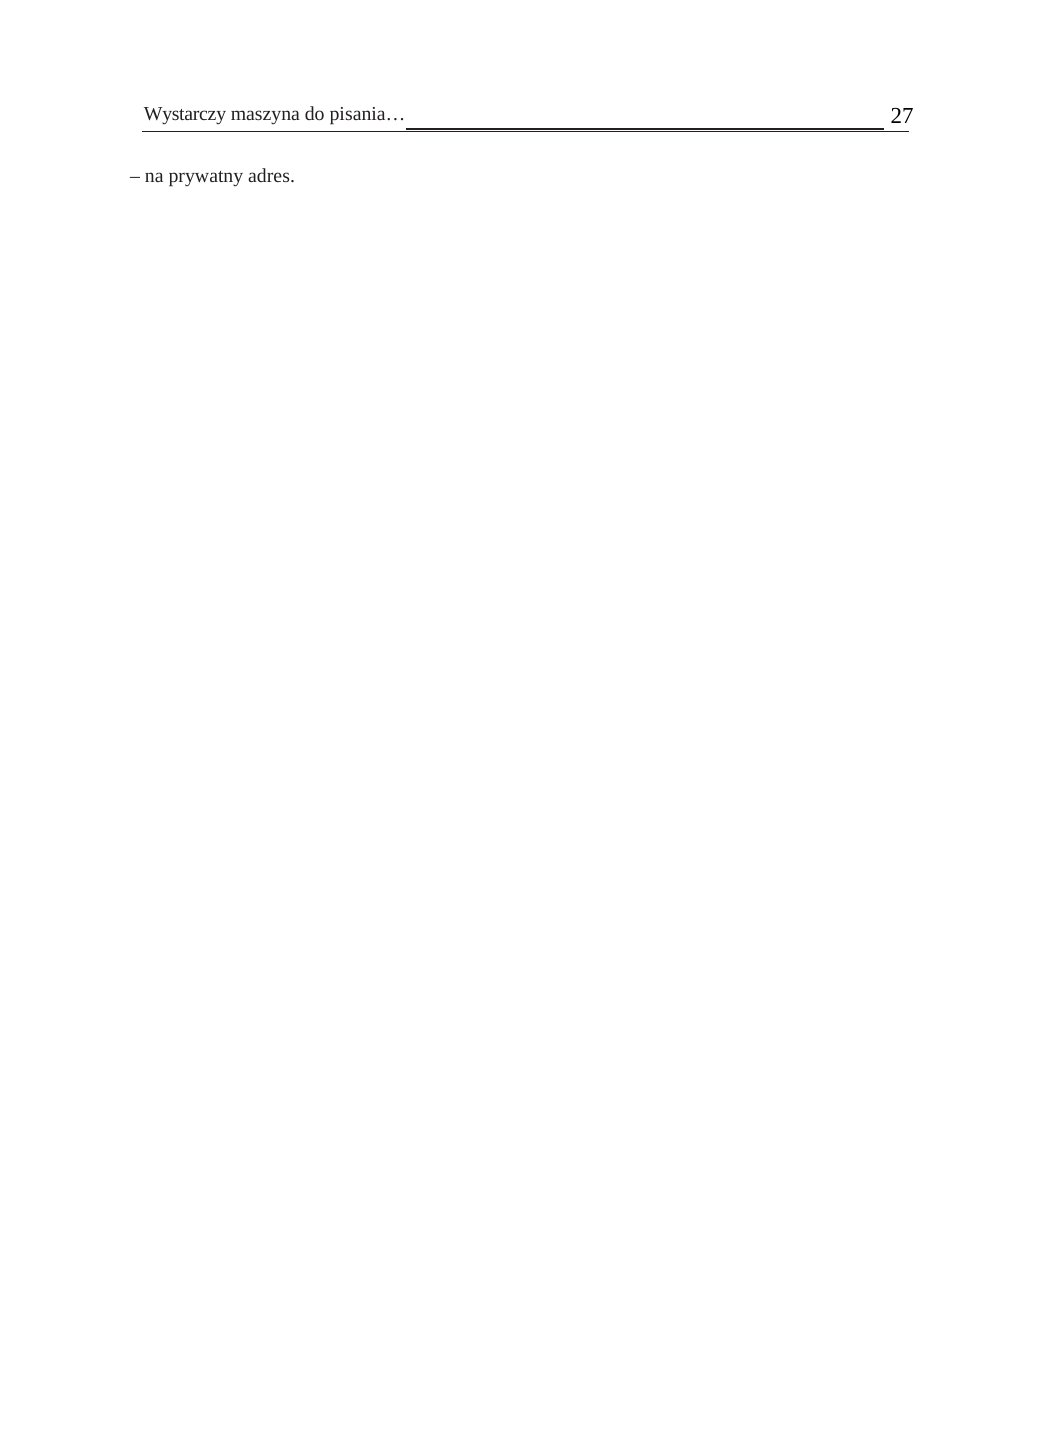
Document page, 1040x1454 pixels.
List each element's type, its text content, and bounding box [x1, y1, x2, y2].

text – na prywatny adres. [130, 165, 923, 187]
